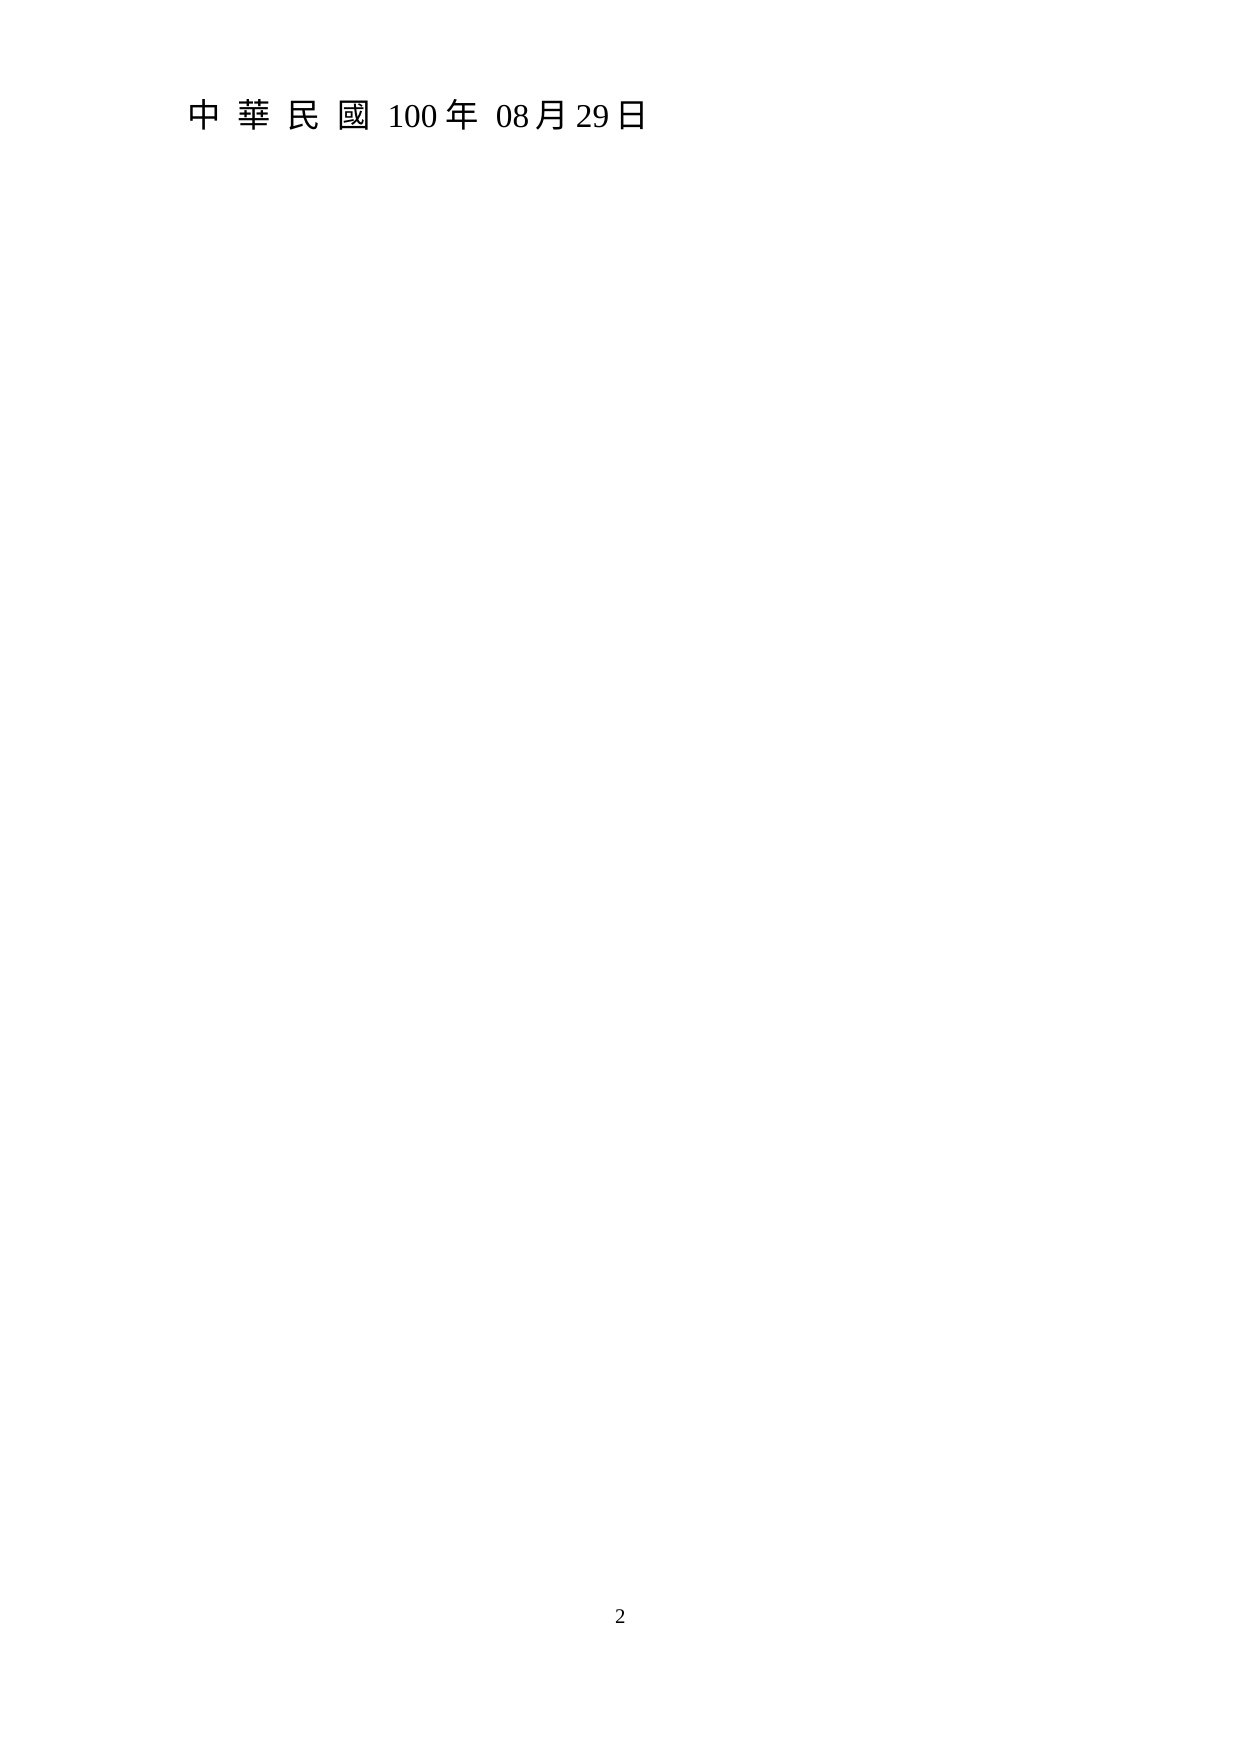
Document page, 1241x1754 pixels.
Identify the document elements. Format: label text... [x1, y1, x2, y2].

text 中 華 民 國 100 年 08月29日 [187, 89, 1053, 137]
